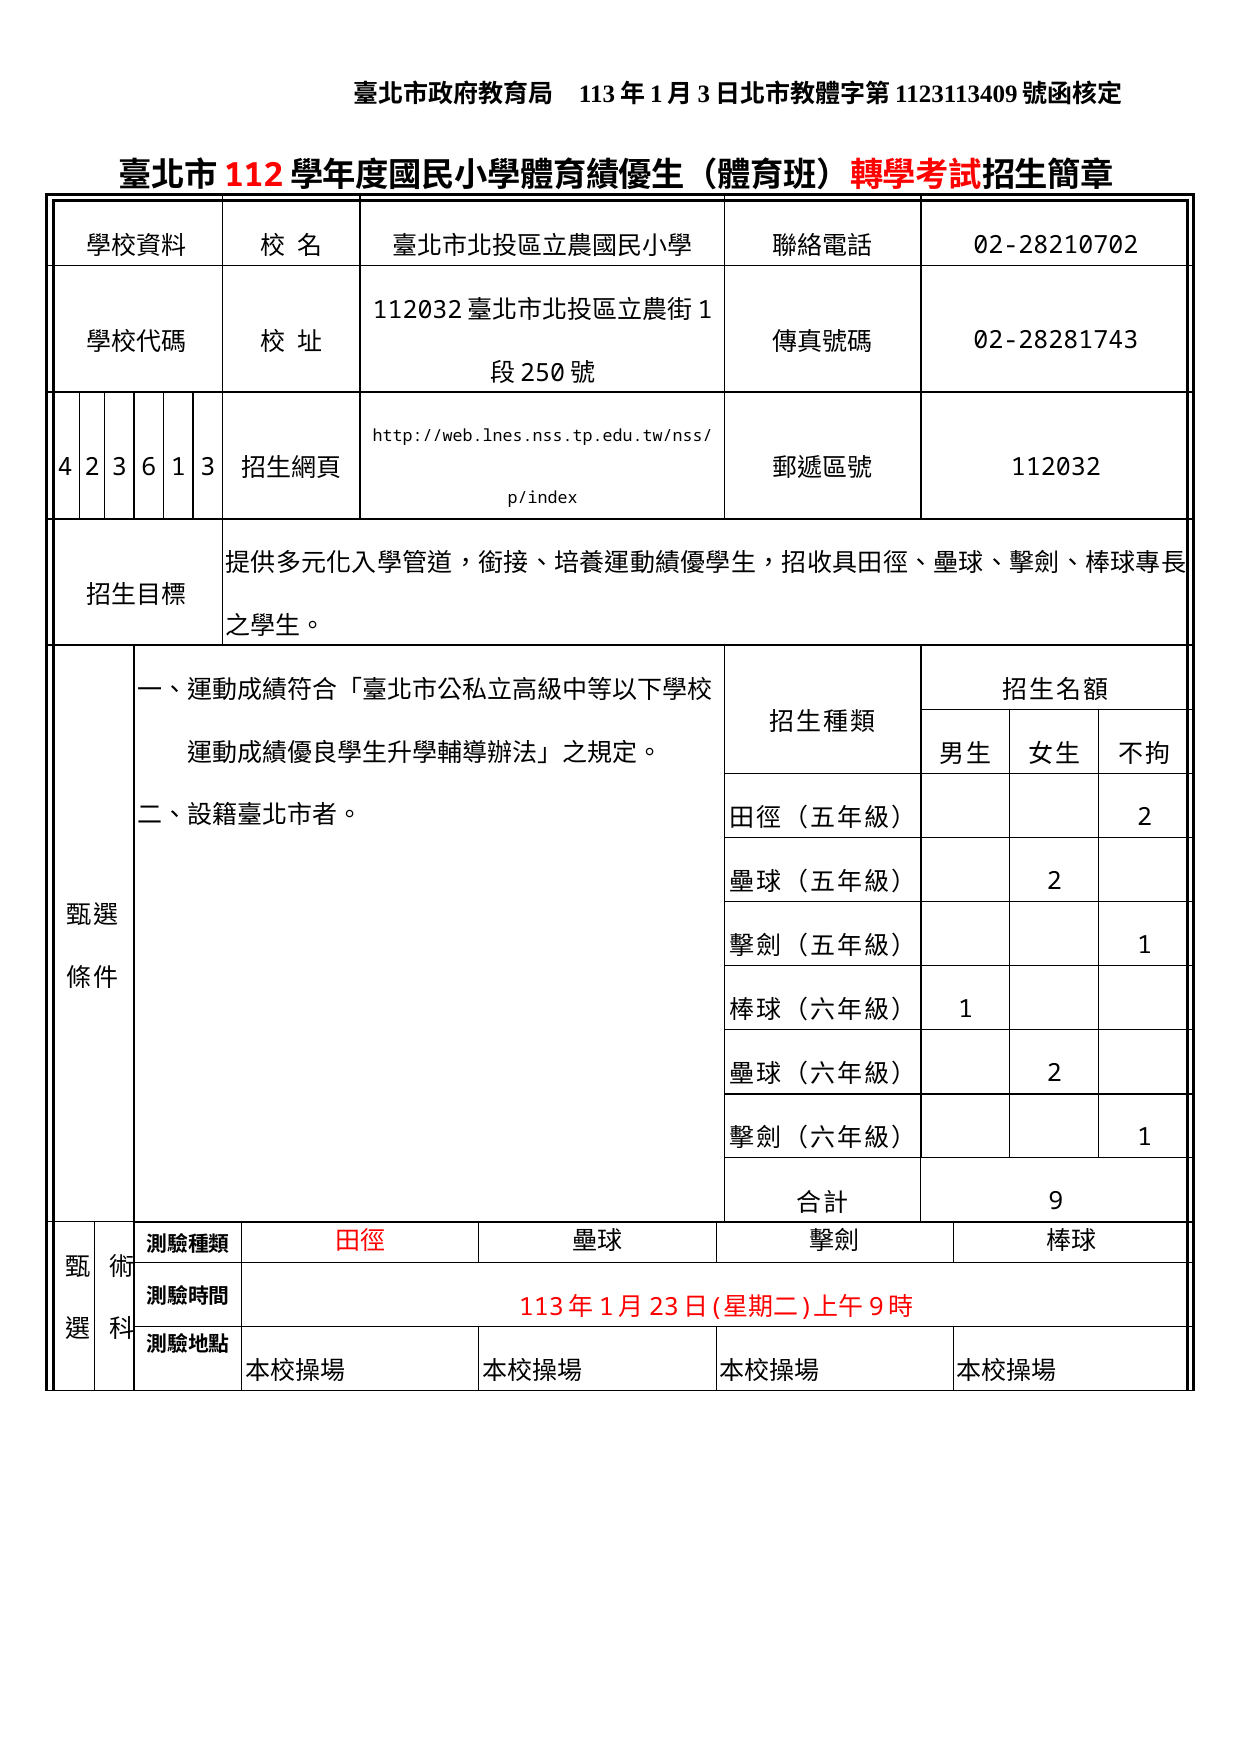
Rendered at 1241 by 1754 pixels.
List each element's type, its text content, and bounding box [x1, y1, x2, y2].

table_header 聯絡電話 [725, 202, 920, 265]
table_cell 本校操場 [717, 1327, 953, 1390]
table_cell 112032 [922, 393, 1186, 518]
table_cell 傳真號碼 [725, 266, 920, 391]
table_cell 9 [921, 1158, 1186, 1221]
table_cell 1 [1099, 902, 1186, 965]
table_cell http://web.lnes.nss.tp.edu.tw/nss/p/index [361, 393, 724, 518]
table_cell 甄選條件 [55, 646, 133, 1221]
table_cell 2 [1010, 1030, 1098, 1093]
table_cell 擊劍（六年級） [725, 1095, 920, 1157]
table_cell 一、運動成績符合「臺北市公私立高級中等以下學校運動成績優良學生升學輔導辦法」之規定。 二、設籍臺北市者。 [135, 646, 724, 1221]
table_cell 提供多元化入學管道，銜接、培養運動績優學生，招收具田徑、壘球、擊劍、棒球專長之學生。 [223, 520, 1186, 644]
table_cell [1010, 774, 1098, 837]
table_cell [1010, 1095, 1098, 1157]
table_cell [1099, 1030, 1186, 1093]
table_cell [922, 774, 1009, 837]
table_cell [1010, 966, 1098, 1029]
table_cell 招生名額 [922, 646, 1186, 708]
table_cell 田徑 [242, 1223, 478, 1262]
table_cell 壘球（六年級） [725, 1030, 920, 1093]
table_cell 測驗時間 [135, 1263, 241, 1326]
table_cell 1 [922, 966, 1009, 1029]
table_cell 田徑（五年級） [725, 774, 920, 837]
table_cell 02-28281743 [922, 266, 1186, 391]
text 臺北市112學年度國民小學體育績優生（體育班）轉學考試招生簡章 [118, 130, 1122, 193]
table_cell 測驗種類 [135, 1223, 241, 1262]
table_cell [1010, 902, 1098, 965]
table_cell 本校操場 [242, 1327, 478, 1390]
table_cell 甄選 [55, 1222, 94, 1390]
table_cell 擊劍 [717, 1223, 953, 1262]
table_cell [922, 838, 1009, 901]
table_cell 招生種類 [725, 646, 920, 772]
table_cell 本校操場 [479, 1327, 716, 1390]
table_cell 男生 [922, 710, 1009, 772]
table_cell 2 [1099, 774, 1186, 837]
table_cell 學校代碼 [55, 266, 222, 391]
table_cell 不拘 [1099, 710, 1186, 772]
table_cell [1099, 838, 1186, 901]
table_header 臺北市北投區立農國民小學 [361, 202, 724, 265]
table_cell [922, 1095, 1009, 1157]
table_cell 3 [194, 393, 222, 518]
table_cell [922, 1030, 1009, 1093]
table_cell 術科 [95, 1222, 133, 1390]
table_cell 壘球 [479, 1223, 716, 1262]
table_cell 1 [164, 393, 192, 518]
table_cell 擊劍（五年級） [725, 902, 920, 965]
table_cell 4 [55, 393, 79, 518]
table_cell 招生目標 [55, 520, 222, 644]
table_cell 本校操場 [954, 1327, 1186, 1390]
table_cell 郵遞區號 [725, 393, 920, 518]
table_cell 棒球（六年級） [725, 966, 920, 1029]
table_cell 6 [135, 393, 163, 518]
table_cell 校 址 [223, 266, 359, 391]
table_cell 棒球 [954, 1223, 1186, 1262]
table_cell 合計 [725, 1158, 920, 1221]
table_cell 113年1月23日(星期二)上午9時 [242, 1263, 1186, 1326]
table_cell 1 [1099, 1095, 1186, 1157]
table_header 02-28210702 [922, 196, 1190, 265]
table_cell 壘球（五年級） [725, 838, 920, 901]
table_header 校 名 [223, 202, 359, 265]
table_cell 112032臺北市北投區立農街1段250號 [361, 266, 724, 391]
table_cell 測驗地點 [135, 1327, 241, 1390]
table_cell 招生網頁 [223, 393, 359, 518]
table_cell 2 [80, 393, 104, 518]
table_cell 2 [1010, 838, 1098, 901]
table_cell [1099, 966, 1186, 1029]
table_cell 3 [105, 393, 133, 518]
table_cell [922, 902, 1009, 965]
table_cell 女生 [1010, 710, 1098, 772]
table_header 學校資料 [50, 196, 222, 265]
